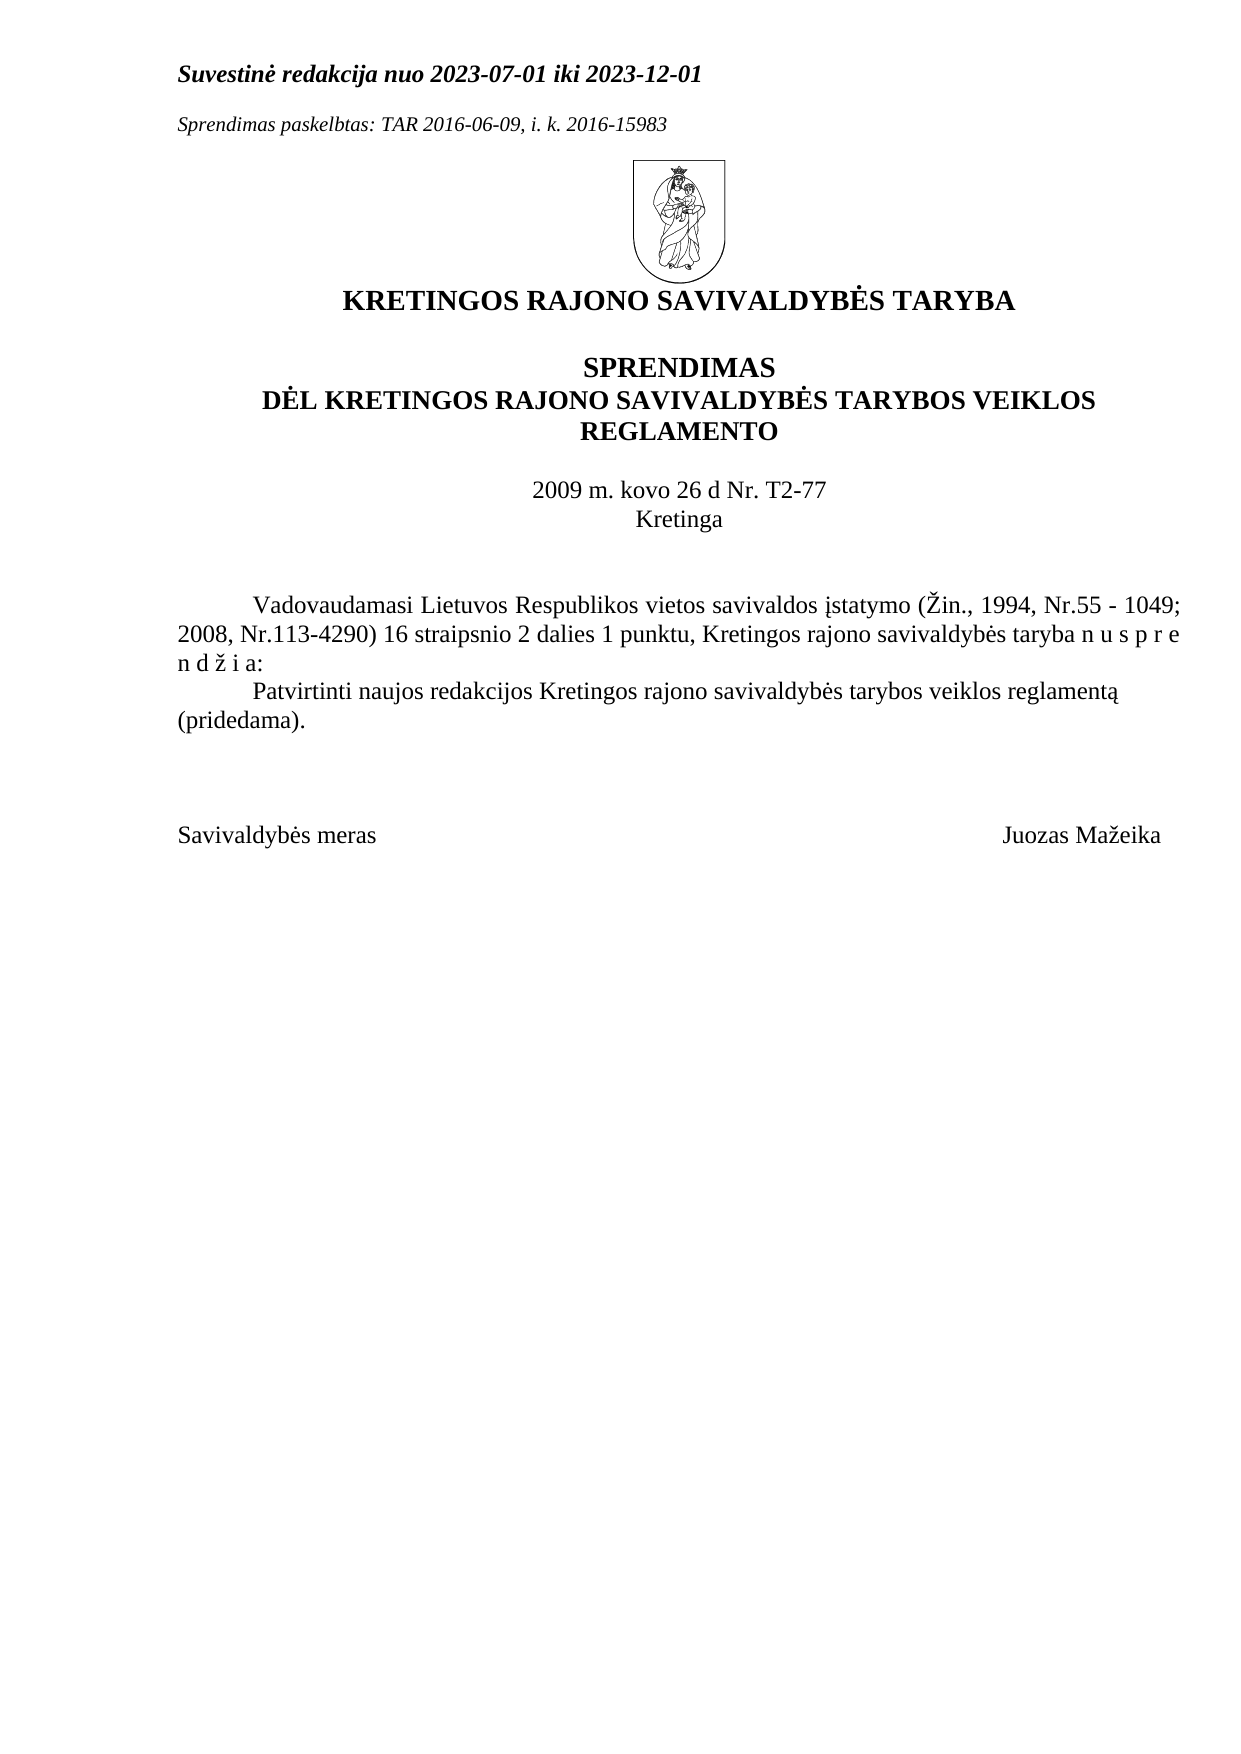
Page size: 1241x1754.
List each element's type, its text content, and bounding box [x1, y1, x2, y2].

text SPRENDIMAS [177, 351, 1181, 384]
text Savivaldybės meras Juozas Mažeika [177, 820, 1181, 849]
text Patvirtinti naujos redakcijos Kretingos rajono savivaldybės tarybos veiklos reglamentą [177, 676, 1181, 705]
text Suvestinė redakcija nuo 2023-07-01 iki 2023-12-01 [177, 59, 1181, 88]
text KRETINGOS RAJONO SAVIVALDYBĖS taryba [177, 283, 1181, 317]
text DĖL KRETINGOS RAJONO SAVIVALDYBĖS TARYBOS VEIKLOS REGLAMENTO [177, 384, 1181, 446]
text Kretinga [177, 504, 1181, 533]
text Sprendimas paskelbtas: TAR 2016-06-09, i. k. 2016-15983 [177, 112, 1181, 136]
text Vadovaudamasi Lietuvos Respublikos vietos savivaldos įstatymo (Žin., 1994, Nr.55 - 1049; 2008, Nr.113-4290) 16 straipsnio 2 dalies 1 punktu, Kretingos rajono savivaldybės taryba n u s p r e n d ž i a: [177, 590, 1181, 676]
text (pridedama). [177, 705, 1181, 734]
text 2009 m. kovo 26 d Nr. T2-77 [177, 475, 1181, 504]
